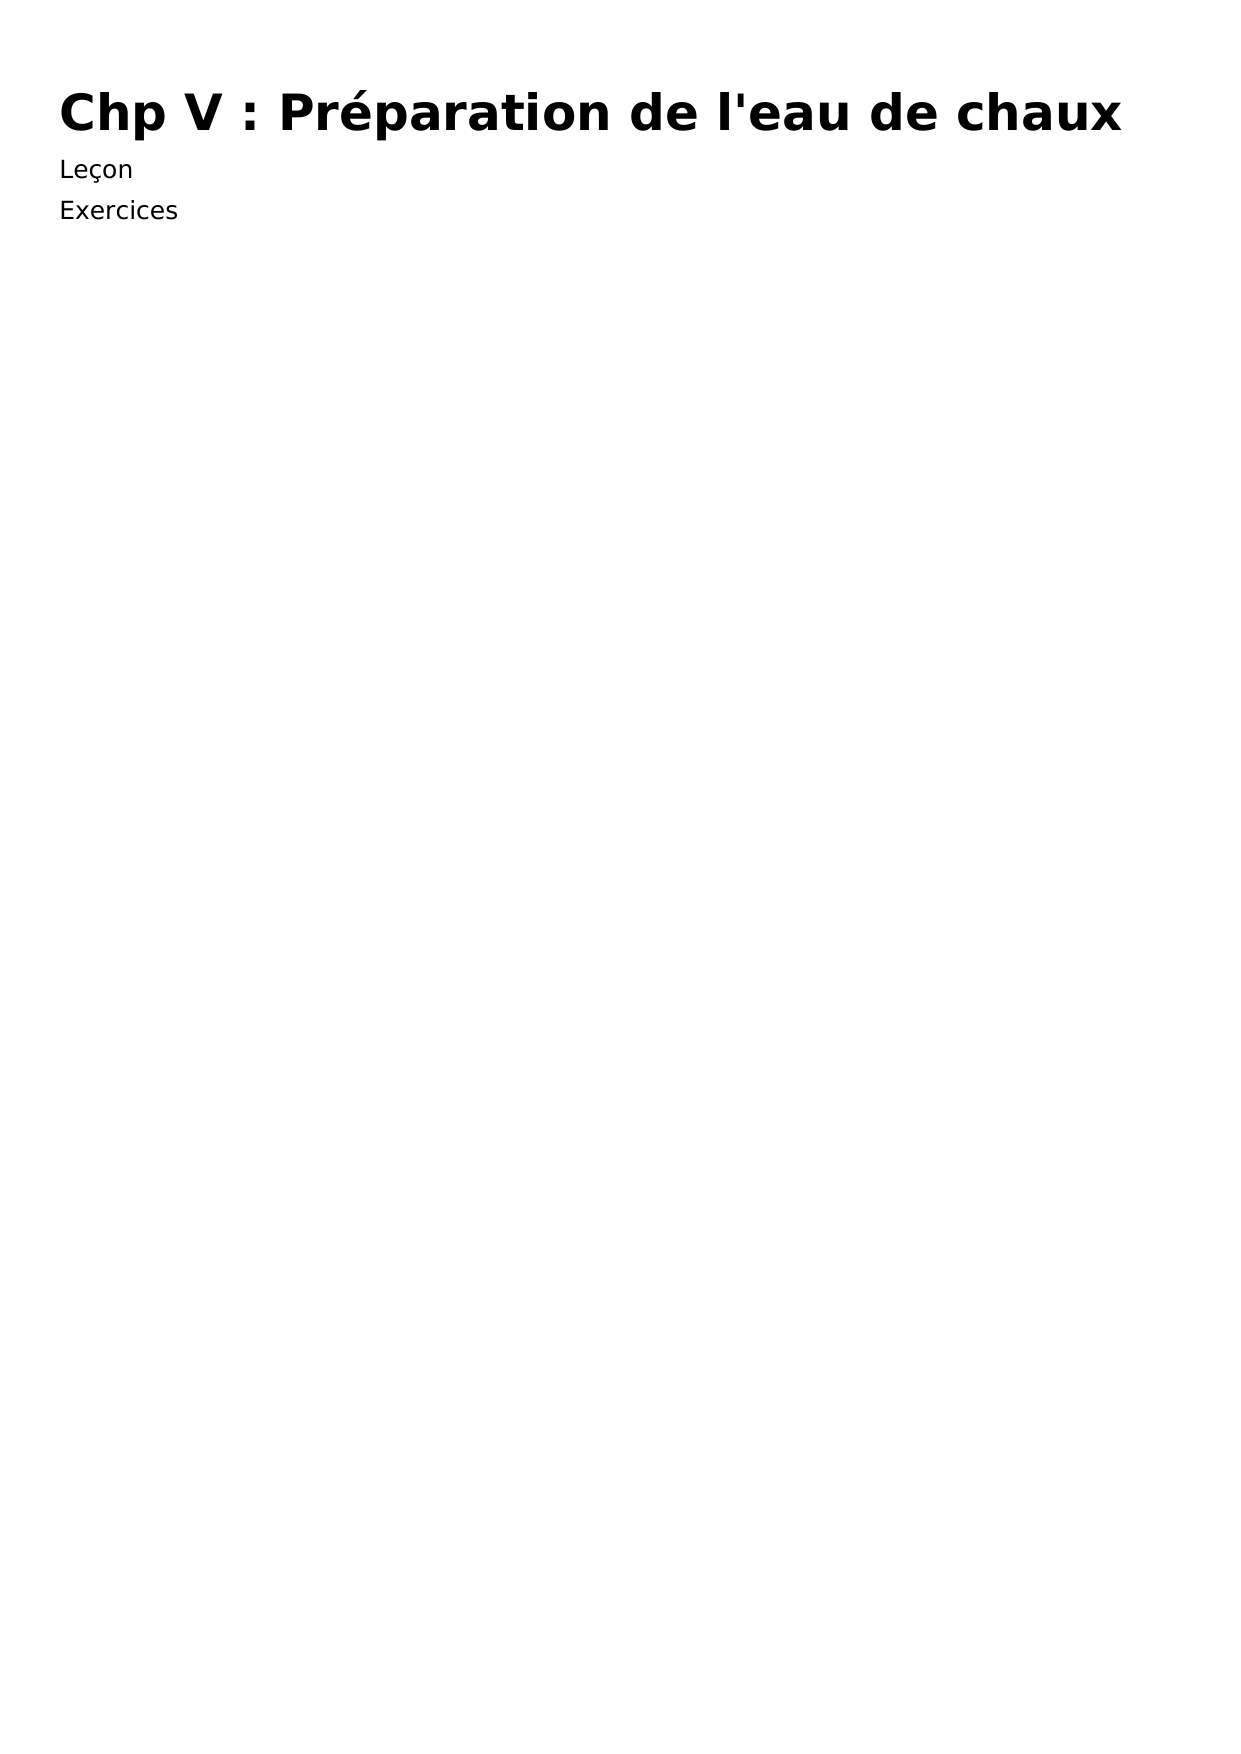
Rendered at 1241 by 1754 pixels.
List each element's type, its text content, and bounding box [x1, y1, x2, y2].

text Leçon [59, 155, 1181, 184]
subtitle Chp V : Préparation de l'eau de chaux [59, 84, 1181, 142]
text Exercices [59, 196, 1181, 226]
